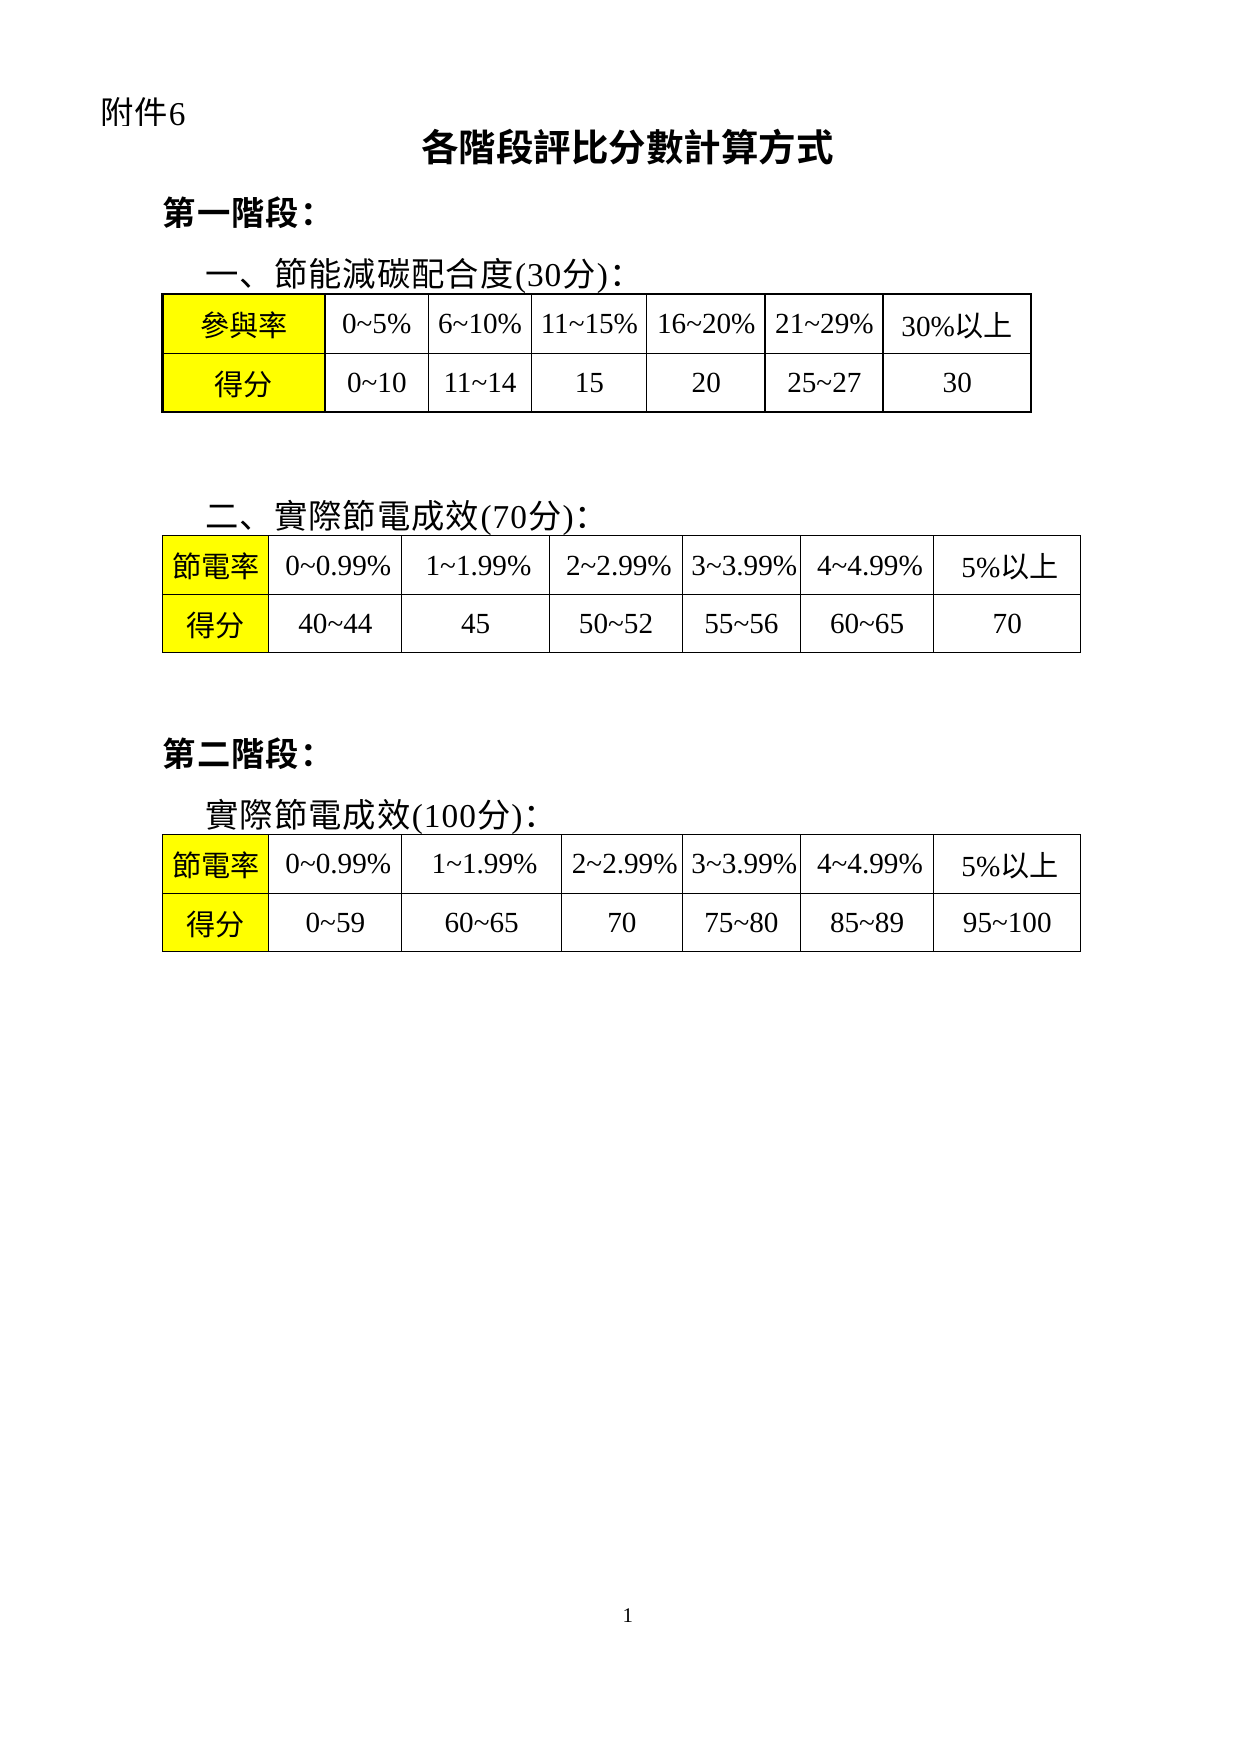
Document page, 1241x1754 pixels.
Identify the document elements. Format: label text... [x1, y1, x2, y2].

table_header 2~2.99% [562, 835, 682, 893]
table_header 0~5% [326, 295, 428, 353]
table_header 11~15% [532, 295, 646, 353]
table_cell 0~59 [269, 894, 401, 951]
table_header 1~1.99% [402, 835, 561, 893]
table_cell 70 [934, 595, 1080, 652]
text 第一階段： [162, 197, 1092, 233]
table_header 5%以上 [934, 835, 1080, 893]
table_header 節電率 [163, 536, 268, 594]
table_cell 11~14 [429, 354, 531, 411]
table_cell 50~52 [550, 595, 682, 652]
table_header 1~1.99% [402, 536, 549, 594]
table_header 節電率 [163, 835, 268, 893]
table_header 3~3.99% [683, 536, 800, 594]
table_header 16~20% [647, 295, 764, 353]
text 附件6 [100, 87, 215, 126]
table_cell 40~44 [269, 595, 401, 652]
table_header 5%以上 [934, 536, 1080, 594]
text 各階段評比分數計算方式 [91, 78, 1092, 172]
table_cell 45 [402, 595, 549, 652]
table_cell 30 [884, 354, 1030, 411]
table_cell 得分 [164, 354, 324, 411]
table_cell 得分 [163, 894, 268, 951]
table_header 6~10% [429, 295, 531, 353]
table_header 0~0.99% [269, 536, 401, 594]
table_cell 55~56 [683, 595, 800, 652]
table_header 21~29% [766, 295, 882, 353]
table_header 3~3.99% [683, 835, 800, 893]
table_header 4~4.99% [801, 536, 933, 594]
table_cell 20 [647, 354, 764, 411]
table_header 2~2.99% [550, 536, 682, 594]
table_header 4~4.99% [801, 835, 933, 893]
table_header 0~0.99% [269, 835, 401, 893]
text 二、實際節電成效(70分)： [192, 500, 1092, 535]
table_cell 60~65 [402, 894, 561, 951]
table_cell 0~10 [326, 354, 428, 411]
table_cell 75~80 [683, 894, 800, 951]
table_cell 95~100 [934, 894, 1080, 951]
table_cell 15 [532, 354, 646, 411]
table_cell 得分 [163, 595, 268, 652]
text 一、節能減碳配合度(30分)： [192, 258, 1092, 293]
table_cell 60~65 [801, 595, 933, 652]
text 實際節電成效(100分)： [192, 799, 1092, 834]
table_header 參與率 [164, 295, 324, 353]
text 第二階段： [162, 738, 1092, 774]
table_cell 70 [562, 894, 682, 951]
table_cell 85~89 [801, 894, 933, 951]
table_cell 25~27 [766, 354, 882, 411]
table_header 30%以上 [884, 295, 1030, 353]
